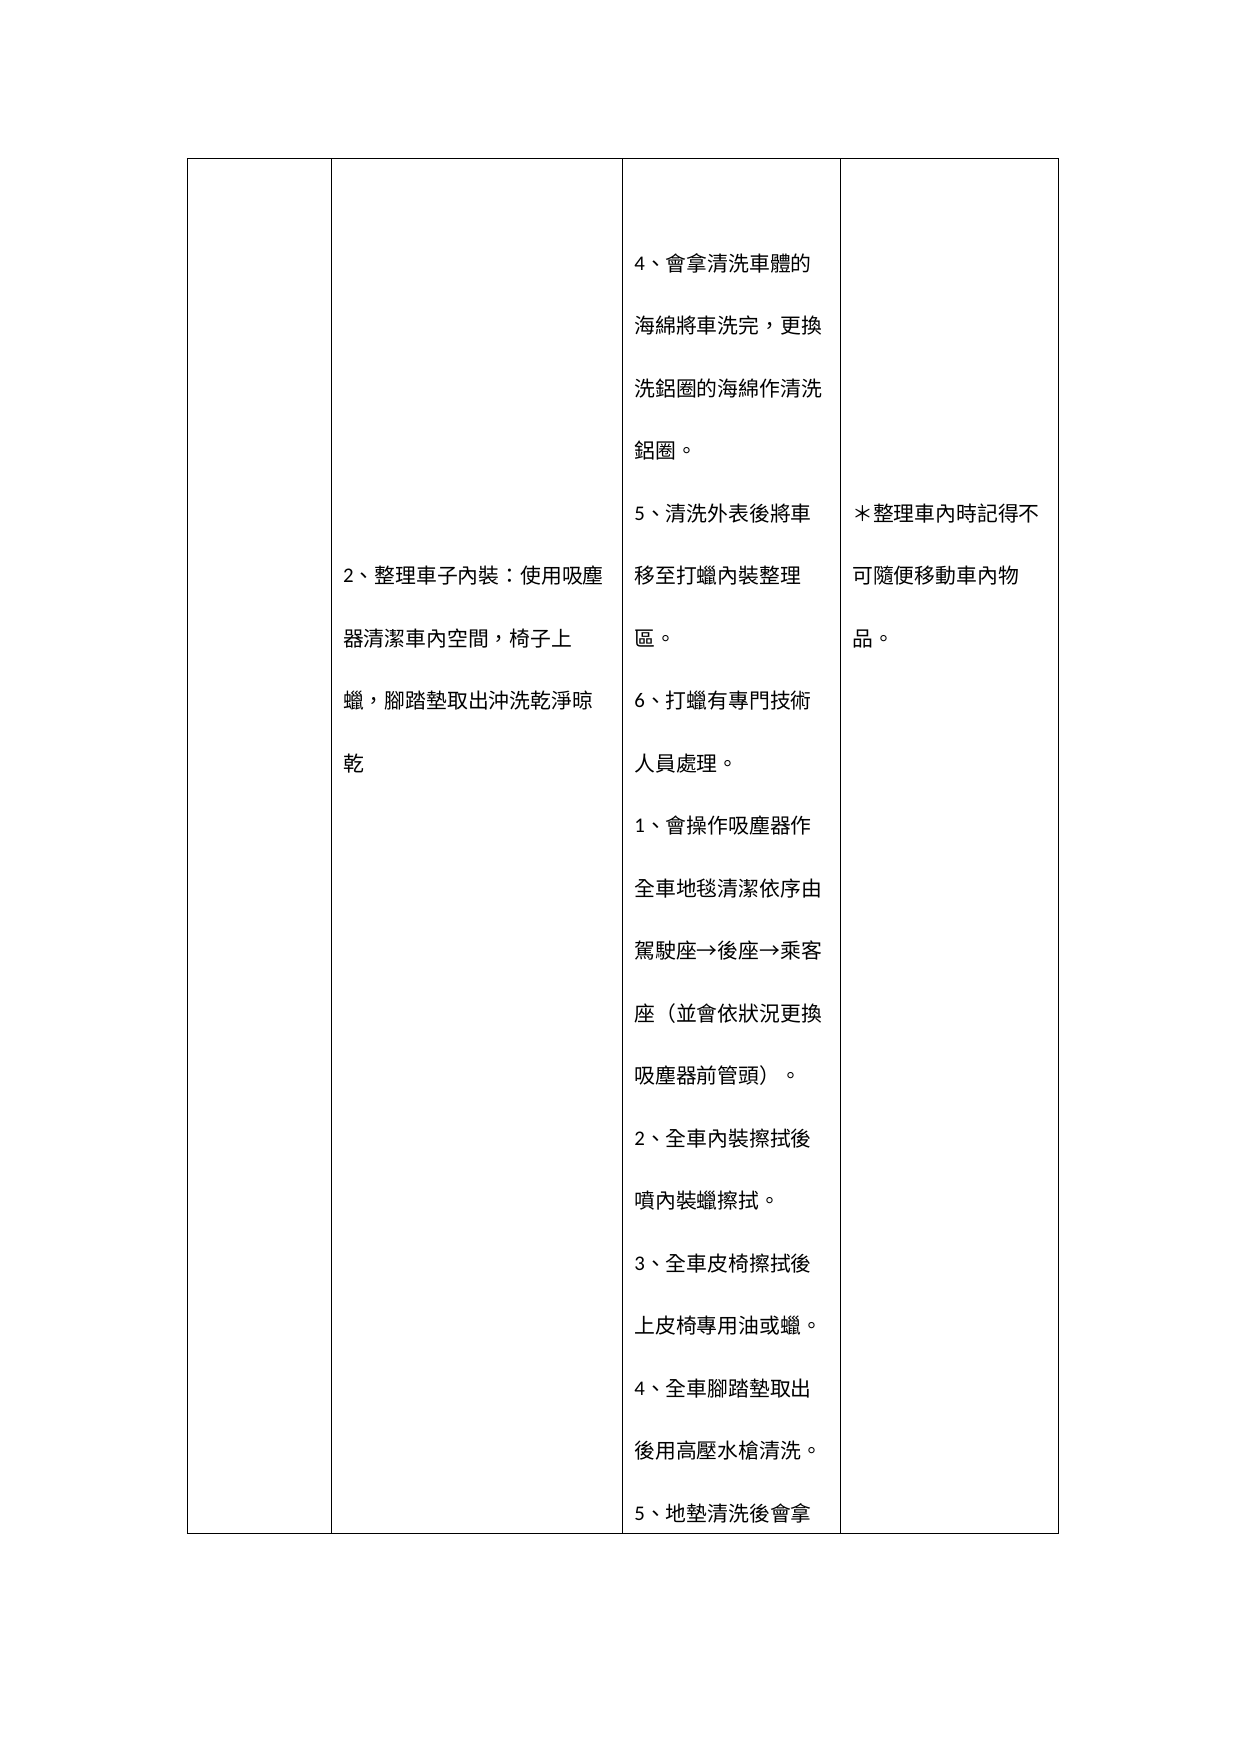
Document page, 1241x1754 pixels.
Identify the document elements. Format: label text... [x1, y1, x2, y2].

table_cell [188, 159, 331, 1533]
table_cell 2、整理車子內裝：使用吸塵器清潔車內空間，椅子上蠟，腳踏墊取出沖洗乾淨晾乾 [332, 159, 622, 1533]
table_cell ＊整理車內時記得不可隨便移動車內物品。 [841, 159, 1058, 1533]
table_cell 4、會拿清洗車體的海綿將車洗完，更換洗鋁圈的海綿作清洗鋁圈。 5、清洗外表後將車移至打蠟內裝整理區。 6、打蠟有專門技術人員處理。 1、會操作吸塵器作全車地毯清潔依序由駕駛座→後座→乘客座（並會依狀況更換吸塵器前管頭）。 2、全車內裝擦拭後噴內裝蠟擦拭。 3、全車皮椅擦拭後上皮椅專用油或蠟。 4、全車腳踏墊取出後用高壓水槍清洗。 5、地墊清洗後會拿 [623, 159, 840, 1533]
